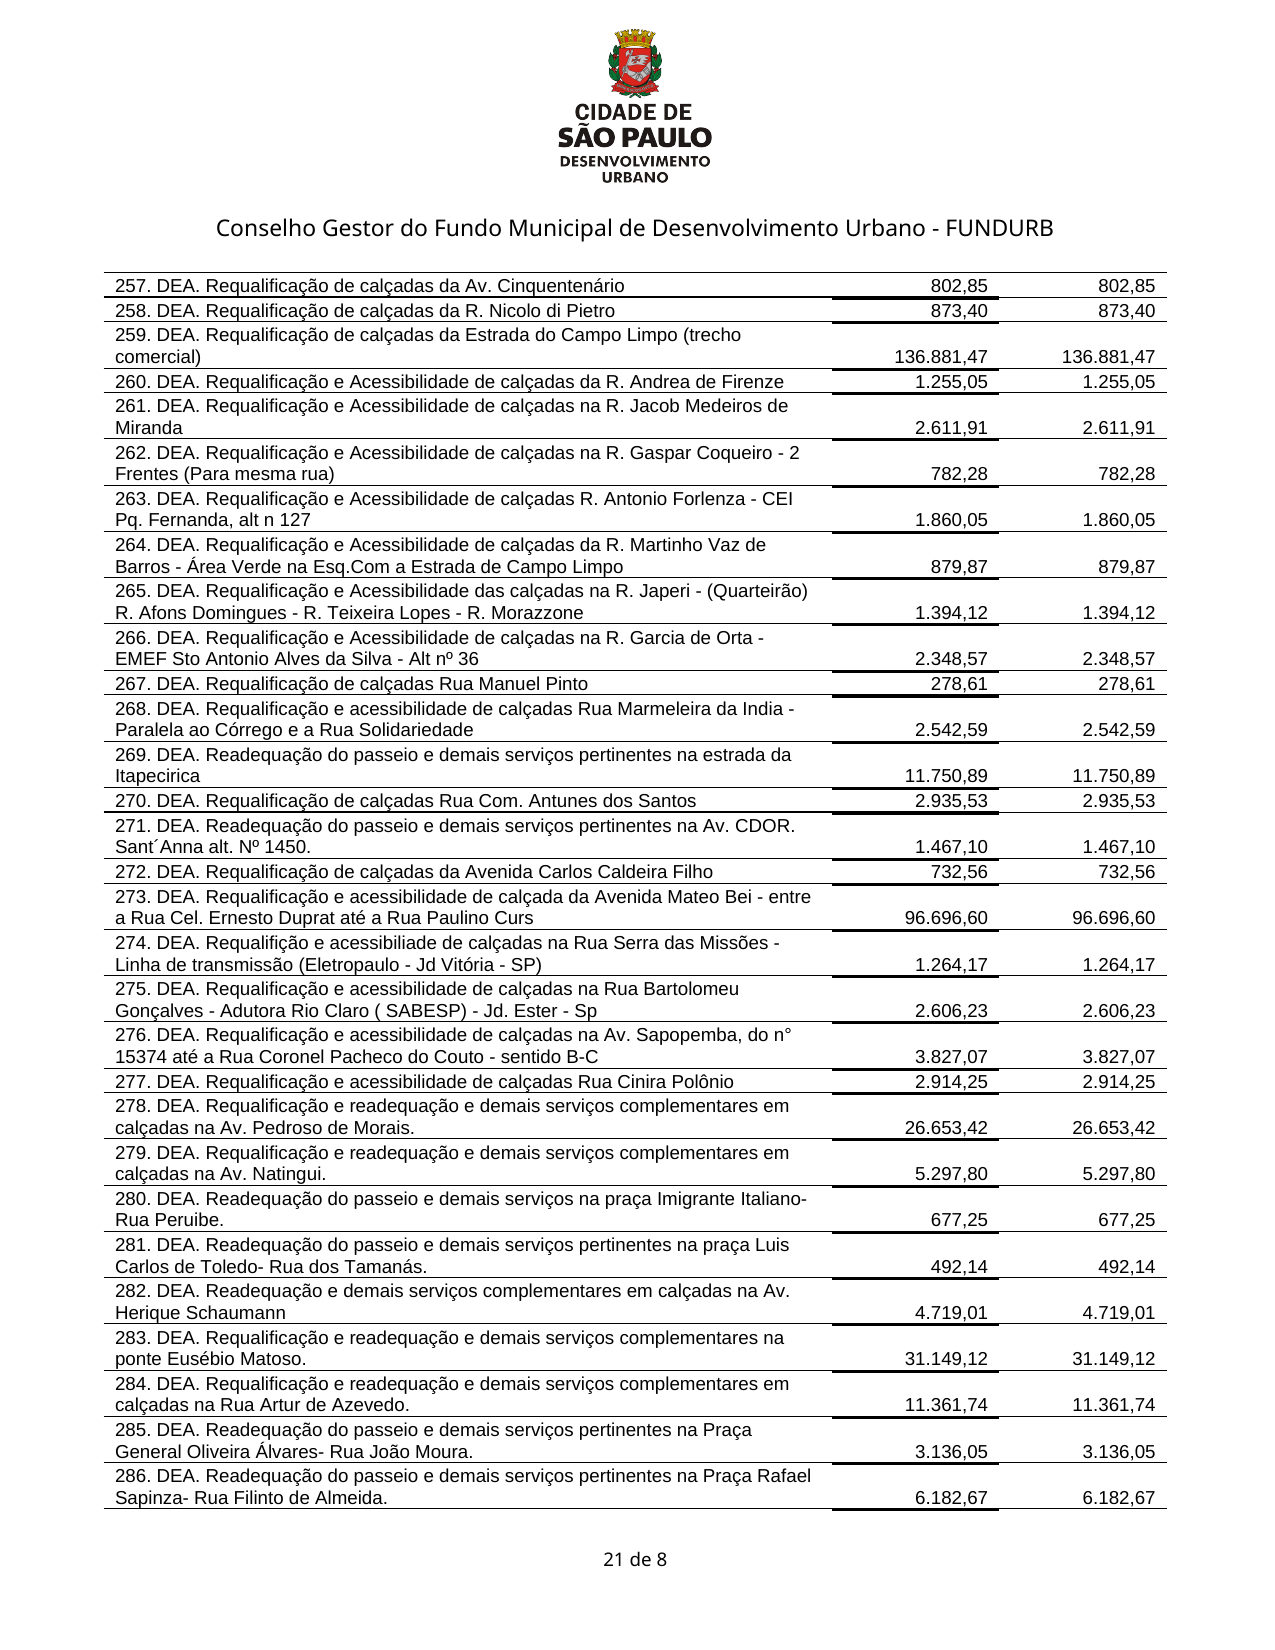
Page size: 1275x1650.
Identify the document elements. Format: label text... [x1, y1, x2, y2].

table_cell 873,40 [832, 300, 999, 321]
table_cell 1.467,10 [832, 815, 999, 858]
table_cell 280. DEA. Readequação do passeio e demais serviços na praça Imigrante Italiano- Rua Peruibe. [104, 1186, 832, 1231]
table_cell 271. DEA. Readequação do passeio e demais serviços pertinentes na Av. CDOR. Sant´Anna alt. Nº 1450. [104, 813, 832, 858]
table_cell 26.653,42 [832, 1095, 999, 1138]
table_cell 281. DEA. Readequação do passeio e demais serviços pertinentes na praça Luis Carlos de Toledo- Rua dos Tamanás. [104, 1232, 832, 1277]
table_cell 11.361,74 [832, 1373, 999, 1416]
table_cell 257. DEA. Requalificação de calçadas da Av. Cinquentenário [104, 273, 832, 296]
table_cell 286. DEA. Readequação do passeio e demais serviços pertinentes na Praça Rafael Sapinza- Rua Filinto de Almeida. [104, 1463, 832, 1508]
table_cell 273. DEA. Requalificação e acessibilidade de calçada da Avenida Mateo Bei - entre a Rua Cel. Ernesto Duprat até a Rua Paulino Curs [104, 884, 832, 929]
table_cell 1.394,12 [832, 580, 999, 623]
table_cell 3.136,05 [999, 1417, 1167, 1462]
table_cell 1.255,05 [999, 369, 1167, 392]
table_cell 5.297,80 [999, 1139, 1167, 1184]
table_cell 278,61 [999, 671, 1167, 694]
table_cell 277. DEA. Requalificação e acessibilidade de calçadas Rua Cinira Polônio [104, 1069, 832, 1092]
table_cell 879,87 [832, 534, 999, 577]
table_cell 278. DEA. Requalificação e readequação e demais serviços complementares em calçadas na Av. Pedroso de Morais. [104, 1093, 832, 1138]
table_cell 879,87 [999, 532, 1167, 577]
table_cell 4.719,01 [999, 1278, 1167, 1323]
table_cell 492,14 [832, 1234, 999, 1277]
table_cell 2.611,91 [832, 395, 999, 438]
table_cell 11.750,89 [832, 744, 999, 787]
table_cell 2.914,25 [999, 1069, 1167, 1092]
table_cell 2.542,59 [832, 698, 999, 741]
table_cell 264. DEA. Requalificação e Acessibilidade de calçadas da R. Martinho Vaz de Barros - Área Verde na Esq.Com a Estrada de Campo Limpo [104, 532, 832, 577]
table_cell 260. DEA. Requalificação e Acessibilidade de calçadas da R. Andrea de Firenze [104, 369, 832, 392]
table_cell 270. DEA. Requalificação de calçadas Rua Com. Antunes dos Santos [104, 788, 832, 811]
table_cell 272. DEA. Requalificação de calçadas da Avenida Carlos Caldeira Filho [104, 859, 832, 882]
table_cell 802,85 [832, 273, 999, 296]
table_cell 136.881,47 [832, 324, 999, 367]
table_cell 5.297,80 [832, 1141, 999, 1184]
table_cell 269. DEA. Readequação do passeio e demais serviços pertinentes na estrada da Itapecirica [104, 742, 832, 787]
table_cell 96.696,60 [832, 886, 999, 929]
table_cell 1.860,05 [999, 486, 1167, 531]
table_cell 802,85 [999, 273, 1167, 296]
table_cell 96.696,60 [999, 884, 1167, 929]
table_cell 265. DEA. Requalificação e Acessibilidade das calçadas na R. Japeri - (Quarteirão) R. Afons Domingues - R. Teixeira Lopes - R. Morazzone [104, 578, 832, 623]
table_cell 4.719,01 [832, 1280, 999, 1323]
table_cell 26.653,42 [999, 1093, 1167, 1138]
table_cell 258. DEA. Requalificação de calçadas da R. Nicolo di Pietro [104, 298, 832, 321]
table_cell 283. DEA. Requalificação e readequação e demais serviços complementares na ponte Eusébio Matoso. [104, 1324, 832, 1369]
table_cell 31.149,12 [999, 1324, 1167, 1369]
table_cell 259. DEA. Requalificação de calçadas da Estrada do Campo Limpo (trecho comercial) [104, 322, 832, 367]
table_cell 262. DEA. Requalificação e Acessibilidade de calçadas na R. Gaspar Coqueiro - 2 Frentes (Para mesma rua) [104, 439, 832, 484]
table_cell 677,25 [999, 1186, 1167, 1231]
table_cell 2.935,53 [832, 790, 999, 811]
table_cell 279. DEA. Requalificação e readequação e demais serviços complementares em calçadas na Av. Natingui. [104, 1139, 832, 1184]
table_cell 278,61 [832, 673, 999, 694]
table_cell 266. DEA. Requalificação e Acessibilidade de calçadas na R. Garcia de Orta - EMEF Sto Antonio Alves da Silva - Alt nº 36 [104, 624, 832, 669]
table_cell 2.348,57 [999, 624, 1167, 669]
table_cell 261. DEA. Requalificação e Acessibilidade de calçadas na R. Jacob Medeiros de Miranda [104, 393, 832, 438]
table_cell 136.881,47 [999, 322, 1167, 367]
table_cell 782,28 [999, 439, 1167, 484]
table_cell 274. DEA. Requalifição e acessibiliade de calçadas na Rua Serra das Missões - Linha de transmissão (Eletropaulo - Jd Vitória - SP) [104, 930, 832, 975]
table_cell 2.606,23 [999, 976, 1167, 1021]
table_cell 732,56 [832, 861, 999, 882]
table_cell 2.935,53 [999, 788, 1167, 811]
table_cell 3.827,07 [832, 1024, 999, 1067]
table_cell 873,40 [999, 298, 1167, 321]
table_cell 1.264,17 [999, 930, 1167, 975]
table_cell 782,28 [832, 441, 999, 484]
table_cell 11.361,74 [999, 1371, 1167, 1416]
table_cell 11.750,89 [999, 742, 1167, 787]
table_cell 6.182,67 [832, 1465, 999, 1508]
table_cell 1.860,05 [832, 488, 999, 531]
table_cell 2.914,25 [832, 1071, 999, 1092]
table_cell 492,14 [999, 1232, 1167, 1277]
table_cell 263. DEA. Requalificação e Acessibilidade de calçadas R. Antonio Forlenza - CEI Pq. Fernanda, alt n 127 [104, 486, 832, 531]
table_cell 1.394,12 [999, 578, 1167, 623]
table_cell 677,25 [832, 1188, 999, 1231]
table_cell 2.348,57 [832, 626, 999, 669]
table_cell 732,56 [999, 859, 1167, 882]
table_cell 3.136,05 [832, 1419, 999, 1462]
table_cell 1.255,05 [832, 371, 999, 392]
table_cell 1.467,10 [999, 813, 1167, 858]
table_cell 3.827,07 [999, 1022, 1167, 1067]
table_cell 2.606,23 [832, 978, 999, 1021]
table_cell 2.542,59 [999, 695, 1167, 741]
table_cell 275. DEA. Requalificação e acessibilidade de calçadas na Rua Bartolomeu Gonçalves - Adutora Rio Claro ( SABESP) - Jd. Ester - Sp [104, 976, 832, 1021]
table_cell 284. DEA. Requalificação e readequação e demais serviços complementares em calçadas na Rua Artur de Azevedo. [104, 1371, 832, 1416]
table_cell 282. DEA. Readequação e demais serviços complementares em calçadas na Av. Herique Schaumann [104, 1278, 832, 1323]
table_cell 2.611,91 [999, 393, 1167, 438]
table_cell 276. DEA. Requalificação e acessibilidade de calçadas na Av. Sapopemba, do n° 15374 até a Rua Coronel Pacheco do Couto - sentido B-C [104, 1022, 832, 1067]
table_cell 285. DEA. Readequação do passeio e demais serviços pertinentes na Praça General Oliveira Álvares- Rua João Moura. [104, 1417, 832, 1462]
table_cell 31.149,12 [832, 1326, 999, 1369]
table_cell 268. DEA. Requalificação e acessibilidade de calçadas Rua Marmeleira da India - Paralela ao Córrego e a Rua Solidariedade [104, 695, 832, 741]
table_cell 267. DEA. Requalificação de calçadas Rua Manuel Pinto [104, 671, 832, 694]
table_cell 1.264,17 [832, 932, 999, 975]
table_cell 6.182,67 [999, 1463, 1167, 1508]
